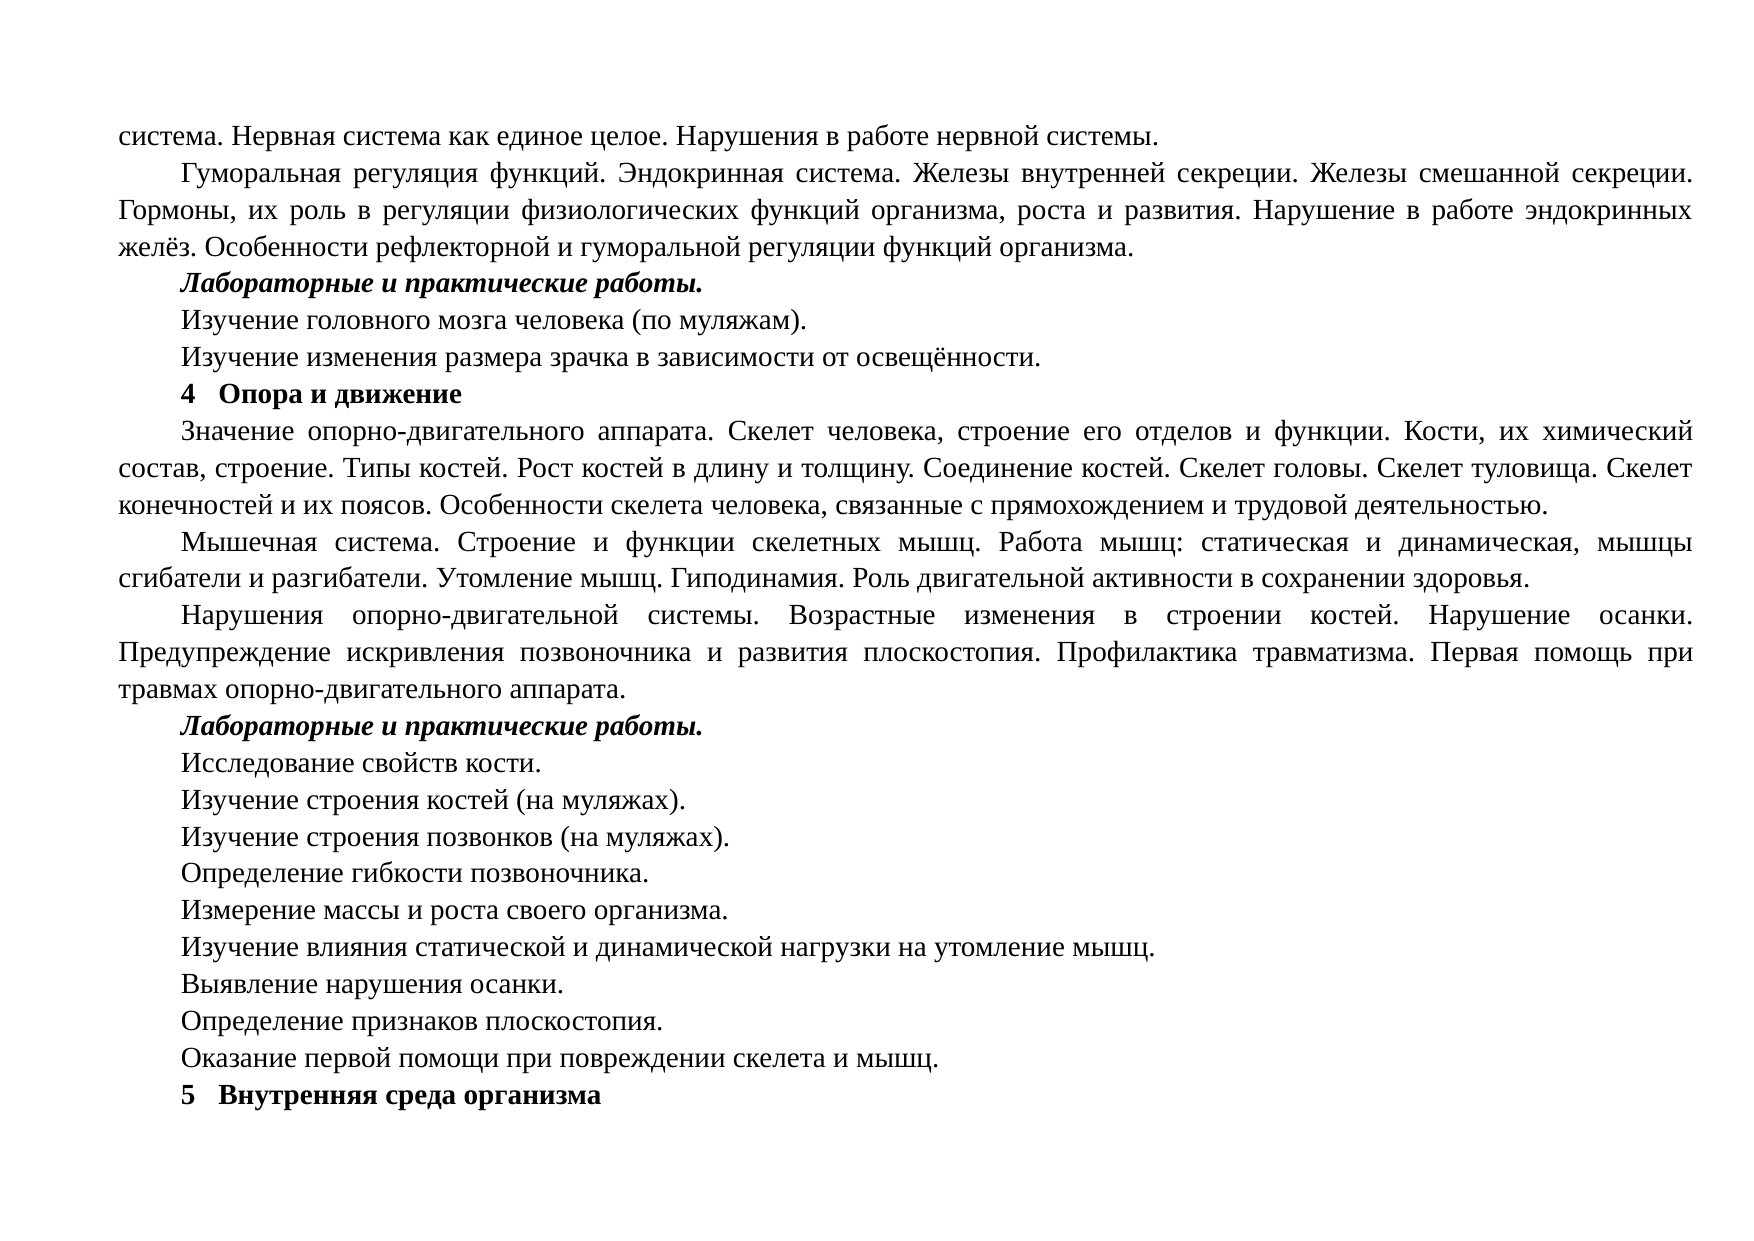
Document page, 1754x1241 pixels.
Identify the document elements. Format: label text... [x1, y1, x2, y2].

text Гуморальная регуляция функций. Эндокринная система. Железы внутренней секреции. Железы смешанной секреции. Гормоны, их роль в регуляции физиологических функций организма, роста и развития. Нарушение в работе эндокринных желёз. Особенности рефлекторной и гуморальной регуляции функций организма. [118, 155, 1695, 262]
text Оказание первой помощи при повреждении скелета и мышц. [118, 1040, 1695, 1073]
text Значение опорно-двигательного аппарата. Скелет человека, строение его отделов и функции. Кости, их химический состав, строение. Типы костей. Рост костей в длину и толщину. Соединение костей. Скелет головы. Скелет туловища. Скелет конечностей и их поясов. Особенности скелета человека, связанные с прямохождением и трудовой деятельностью. [118, 413, 1695, 520]
text Определение признаков плоскостопия. [118, 1003, 1695, 1037]
text Изучение изменения размера зрачка в зависимости от освещённости. [118, 339, 1695, 373]
text Нарушения опорно-двигательной системы. Возрастные изменения в строении костей. Нарушение осанки. Предупреждение искривления позвоночника и развития плоскостопия. Профилактика травматизма. Первая помощь при травмах опорно-двигательного аппарата. [118, 597, 1695, 705]
text Изучение влияния статической и динамической нагрузки на утомление мышц. [118, 929, 1695, 963]
text Изучение строения позвонков (на муляжах). [118, 819, 1695, 852]
text Измерение массы и роста своего организма. [118, 892, 1695, 926]
text Изучение строения костей (на муляжах). [118, 782, 1695, 815]
text Лабораторные и практические работы. [118, 708, 1695, 742]
text Изучение головного мозга человека (по муляжам). [118, 302, 1695, 336]
text Исследование свойств кости. [118, 745, 1695, 778]
list Внутренняя среда организма [181, 1077, 1695, 1110]
text Мышечная система. Строение и функции скелетных мышц. Работа мышц: статическая и динамическая, мышцы сгибатели и разгибатели. Утомление мышц. Гиподинамия. Роль двигательной активности в сохранении здоровья. [118, 524, 1695, 594]
text система. Нервная система как единое целое. Нарушения в работе нервной системы. [118, 118, 1695, 152]
list Опора и движение [181, 376, 1695, 410]
text Лабораторные и практические работы. [118, 266, 1695, 299]
text Определение гибкости позвоночника. [118, 856, 1695, 889]
text Выявление нарушения осанки. [118, 966, 1695, 1000]
